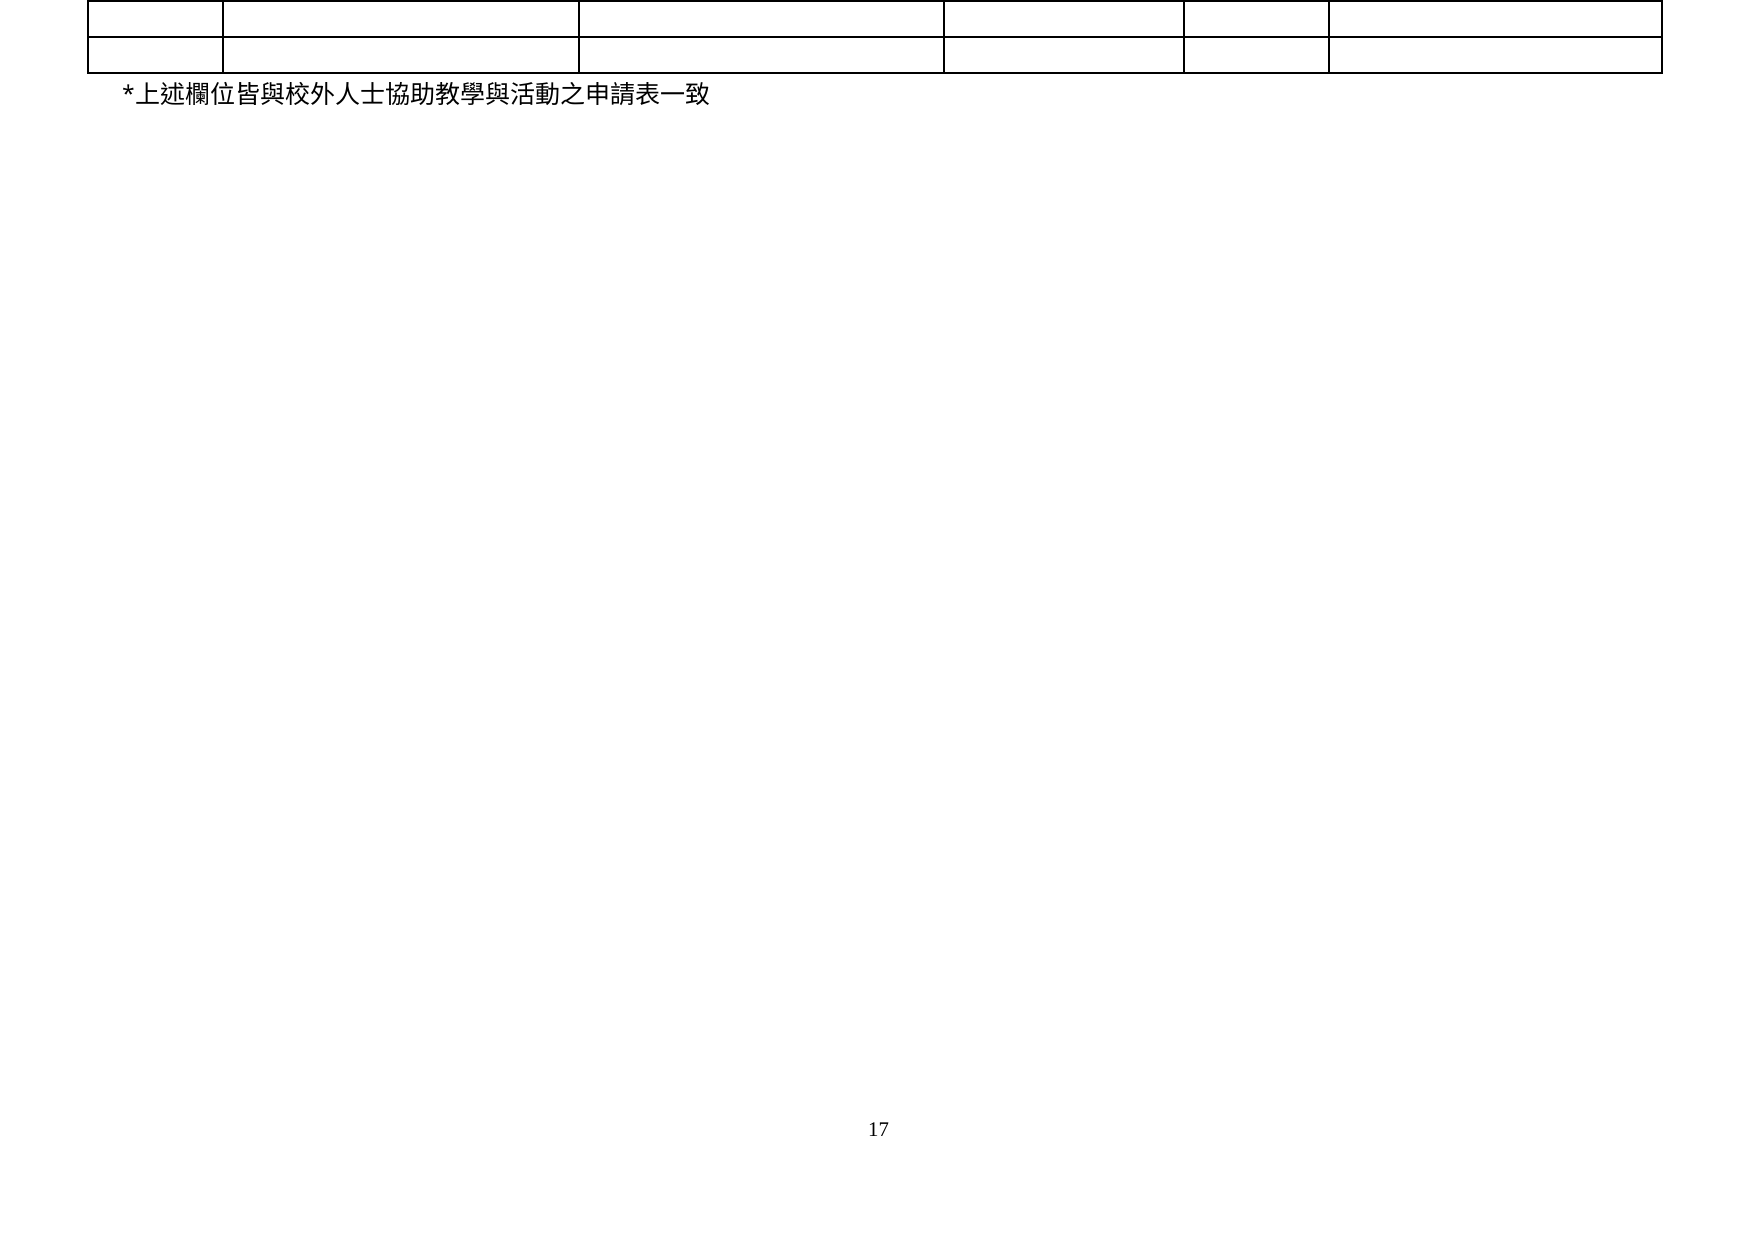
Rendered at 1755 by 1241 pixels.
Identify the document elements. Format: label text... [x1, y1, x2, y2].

table_cell [224, 38, 578, 72]
table_cell [1330, 38, 1661, 72]
table_cell [1185, 2, 1328, 36]
table_cell [1185, 38, 1328, 72]
table_cell [580, 38, 943, 72]
table_cell [580, 2, 943, 36]
table_cell [945, 38, 1183, 72]
table_cell [1330, 2, 1661, 36]
text *上述欄位皆與校外人士協助教學與活動之申請表一致 [118, 74, 1636, 111]
table_cell [945, 2, 1183, 36]
table_cell [89, 38, 222, 72]
table_cell [89, 2, 222, 36]
table_cell [224, 2, 578, 36]
